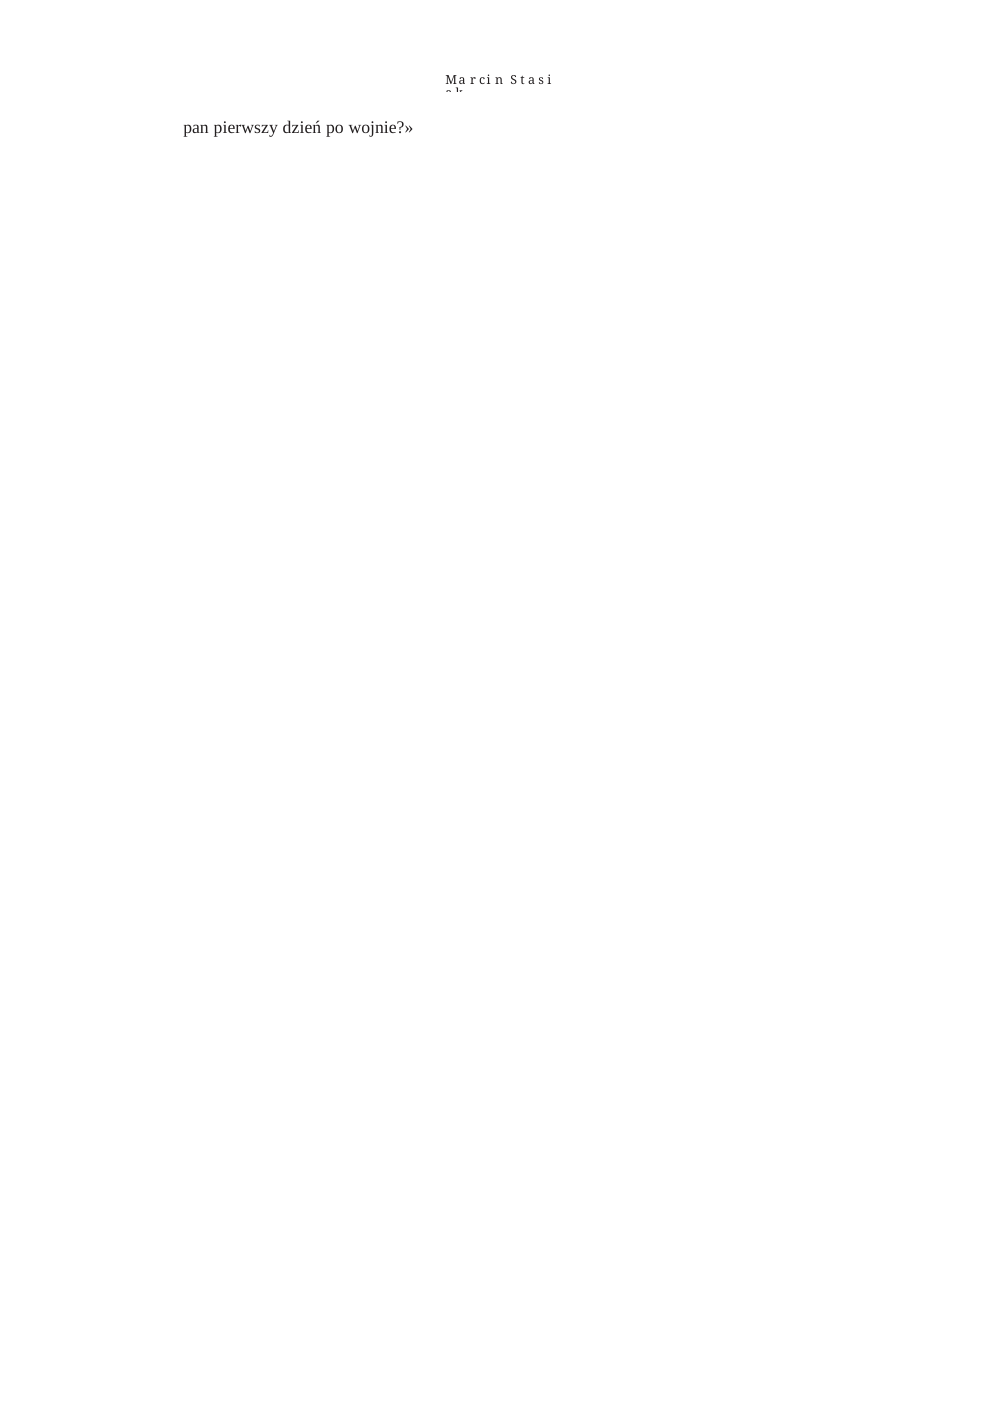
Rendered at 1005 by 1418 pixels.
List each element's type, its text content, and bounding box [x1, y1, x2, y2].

list pan pierwszy dzień po wojnie?» [148, 117, 809, 137]
